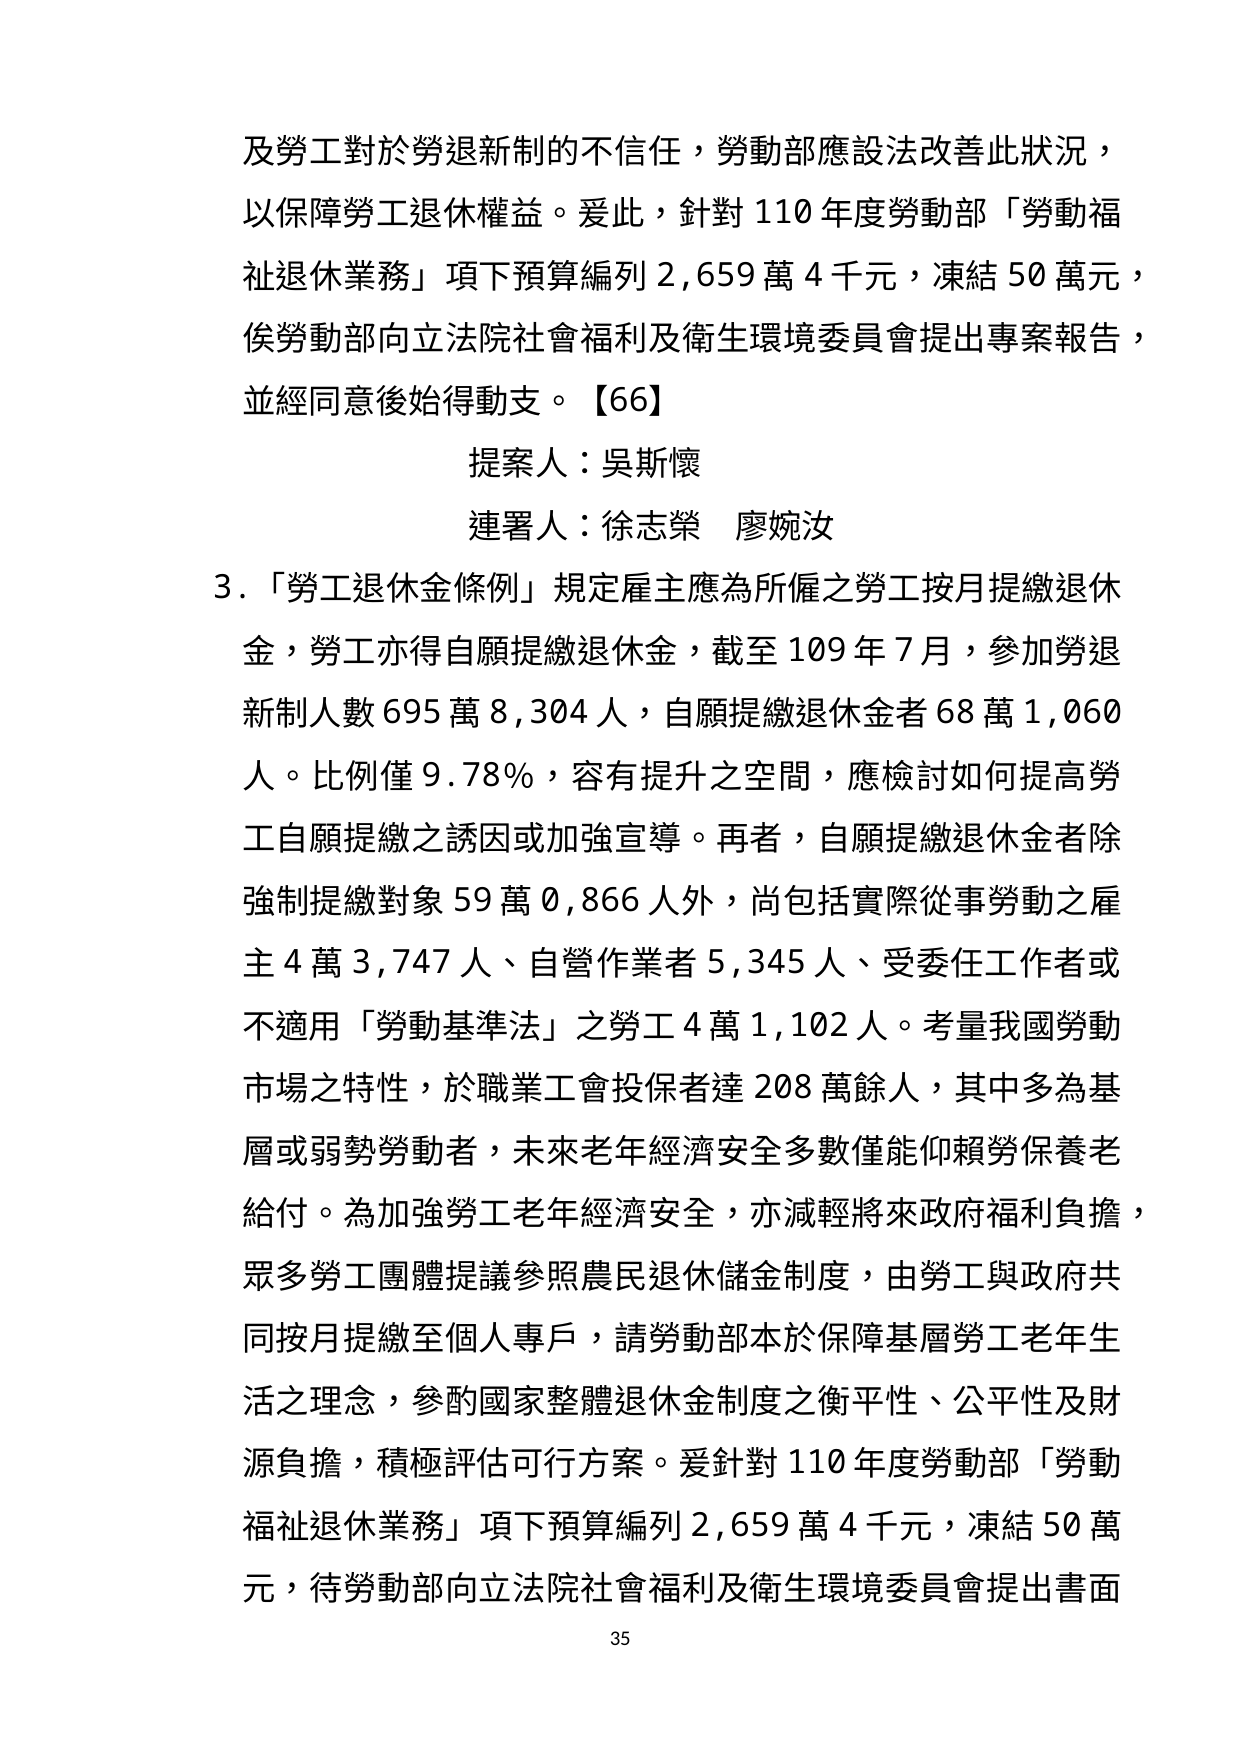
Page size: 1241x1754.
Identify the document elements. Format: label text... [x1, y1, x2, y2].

text 連署人：徐志榮 廖婉汝 [468, 482, 1122, 544]
text 提案人：吳斯懷 [468, 419, 1122, 482]
text 2.「勞工退休金條例」（勞退新制）自94年7月1日施行，然而自願提繳人數卻始終低落，根據勞動部統計，截至108年底，勞退新制提繳人數為696.6萬餘人，但自提人數僅有61萬餘人，自願提繳比率僅占8.7%。雖自願提繳率逐年提高，但每年僅以約1%的速度緩慢提升，顯見現行宣導的不足及勞工對於勞退新制的不信任，勞動部應設法改善此狀況，以保障勞工退休權益。爰此，針對110年度勞動部「勞動福祉退休業務」項下預算編列2,659萬4千元，凍結50萬元，俟勞動部向立法院社會福利及衛生環境委員會提出專案報告，並經同意後始得動支。【66】 [212, 107, 1122, 419]
text 3.「勞工退休金條例」規定雇主應為所僱之勞工按月提繳退休金，勞工亦得自願提繳退休金，截至109年7月，參加勞退新制人數695萬8,304人，自願提繳退休金者68萬1,060人。比例僅9.78％，容有提升之空間，應檢討如何提高勞工自願提繳之誘因或加強宣導。再者，自願提繳退休金者除強制提繳對象59萬0,866人外，尚包括實際從事勞動之雇主4萬3,747人、自營作業者5,345人、受委任工作者或不適用「勞動基準法」之勞工4萬1,102人。考量我國勞動市場之特性，於職業工會投保者達208萬餘人，其中多為基層或弱勢勞動者，未來老年經濟安全多數僅能仰賴勞保養老給付。為加強勞工老年經濟安全，亦減輕將來政府福利負擔，眾多勞工團體提議參照農民退休儲金制度，由勞工與政府共同按月提繳至個人專戶，請勞動部本於保障基層勞工老年生活之理念，參酌國家整體退休金制度之衡平性、公平性及財源負擔，積極評估可行方案。爰針對110年度勞動部「勞動福祉退休業務」項下預算編列2,659萬4千元，凍結50萬元，待勞動部向立法院社會福利及衛生環境委員會提出書面報告並經同意後，始得動支。【67】 [212, 544, 1122, 1607]
